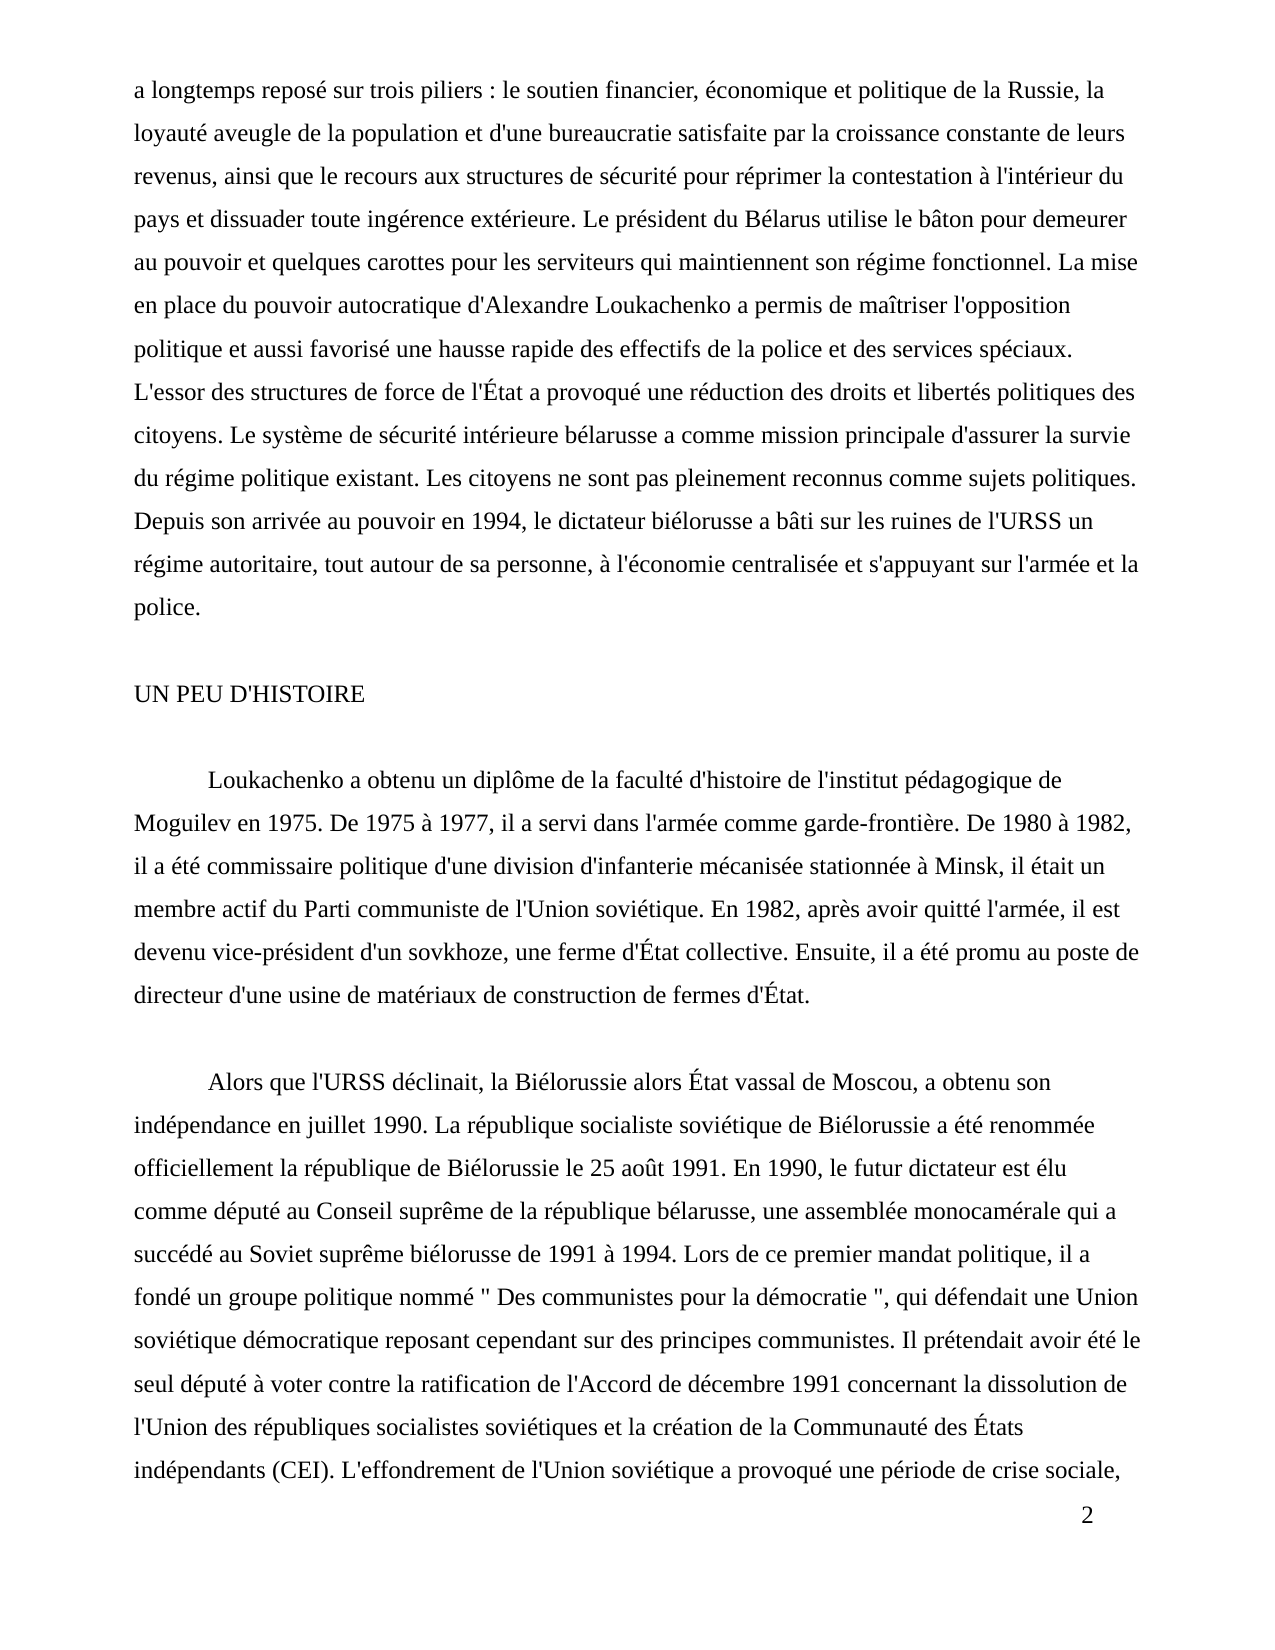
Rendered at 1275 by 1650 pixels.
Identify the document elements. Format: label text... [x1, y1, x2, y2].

text a longtemps reposé sur trois piliers : le soutien financier, économique et politique de la Russie, la loyauté aveugle de la population et d'une bureaucratie satisfaite par la croissance constante de leurs revenus, ainsi que le recours aux structures de sécurité pour réprimer la contestation à l'intérieur du pays et dissuader toute ingérence extérieure. Le président du Bélarus utilise le bâton pour demeurer au pouvoir et quelques carottes pour les serviteurs qui maintiennent son régime fonctionnel. La mise en place du pouvoir autocratique d'Alexandre Loukachenko a permis de maîtriser l'opposition politique et aussi favorisé une hausse rapide des effectifs de la police et des services spéciaux. L'essor des structures de force de l'État a provoqué une réduction des droits et libertés politiques des citoyens. Le système de sécurité intérieure bélarusse a comme mission principale d'assurer la survie du régime politique existant. Les citoyens ne sont pas pleinement reconnus comme sujets politiques. Depuis son arrivée au pouvoir en 1994, le dictateur biélorusse a bâti sur les ruines de l'URSS un régime autoritaire, tout autour de sa personne, à l'économie centralisée et s'appuyant sur l'armée et la police. [134, 75, 1144, 621]
text Alors que l'URSS déclinait, la Biélorussie alors État vassal de Moscou, a obtenu son indépendance en juillet 1990. La république socialiste soviétique de Biélorussie a été renommée officiellement la république de Biélorussie le 25 août 1991. En 1990, le futur dictateur est élu comme député au Conseil suprême de la république bélarusse, une assemblée monocamérale qui a succédé au Soviet suprême biélorusse de 1991 à 1994. Lors de ce premier mandat politique, il a fondé un groupe politique nommé " Des communistes pour la démocratie ", qui défendait une Union soviétique démocratique reposant cependant sur des principes communistes. Il prétendait avoir été le seul député à voter contre la ratification de l'Accord de décembre 1991 concernant la dissolution de l'Union des républiques socialistes soviétiques et la création de la Communauté des États indépendants (CEI). L'effondrement de l'Union soviétique a provoqué une période de crise sociale, [134, 1067, 1144, 1484]
text UN PEU D'HISTOIRE [134, 679, 1144, 707]
text Loukachenko a obtenu un diplôme de la faculté d'histoire de l'institut pédagogique de Moguilev en 1975. De 1975 à 1977, il a servi dans l'armée comme garde-frontière. De 1980 à 1982, il a été commissaire politique d'une division d'infanterie mécanisée stationnée à Minsk, il était un membre actif du Parti communiste de l'Union soviétique. En 1982, après avoir quitté l'armée, il est devenu vice-président d'un sovkhoze, une ferme d'État collective. Ensuite, il a été promu au poste de directeur d'une usine de matériaux de construction de fermes d'État. [134, 765, 1144, 1009]
